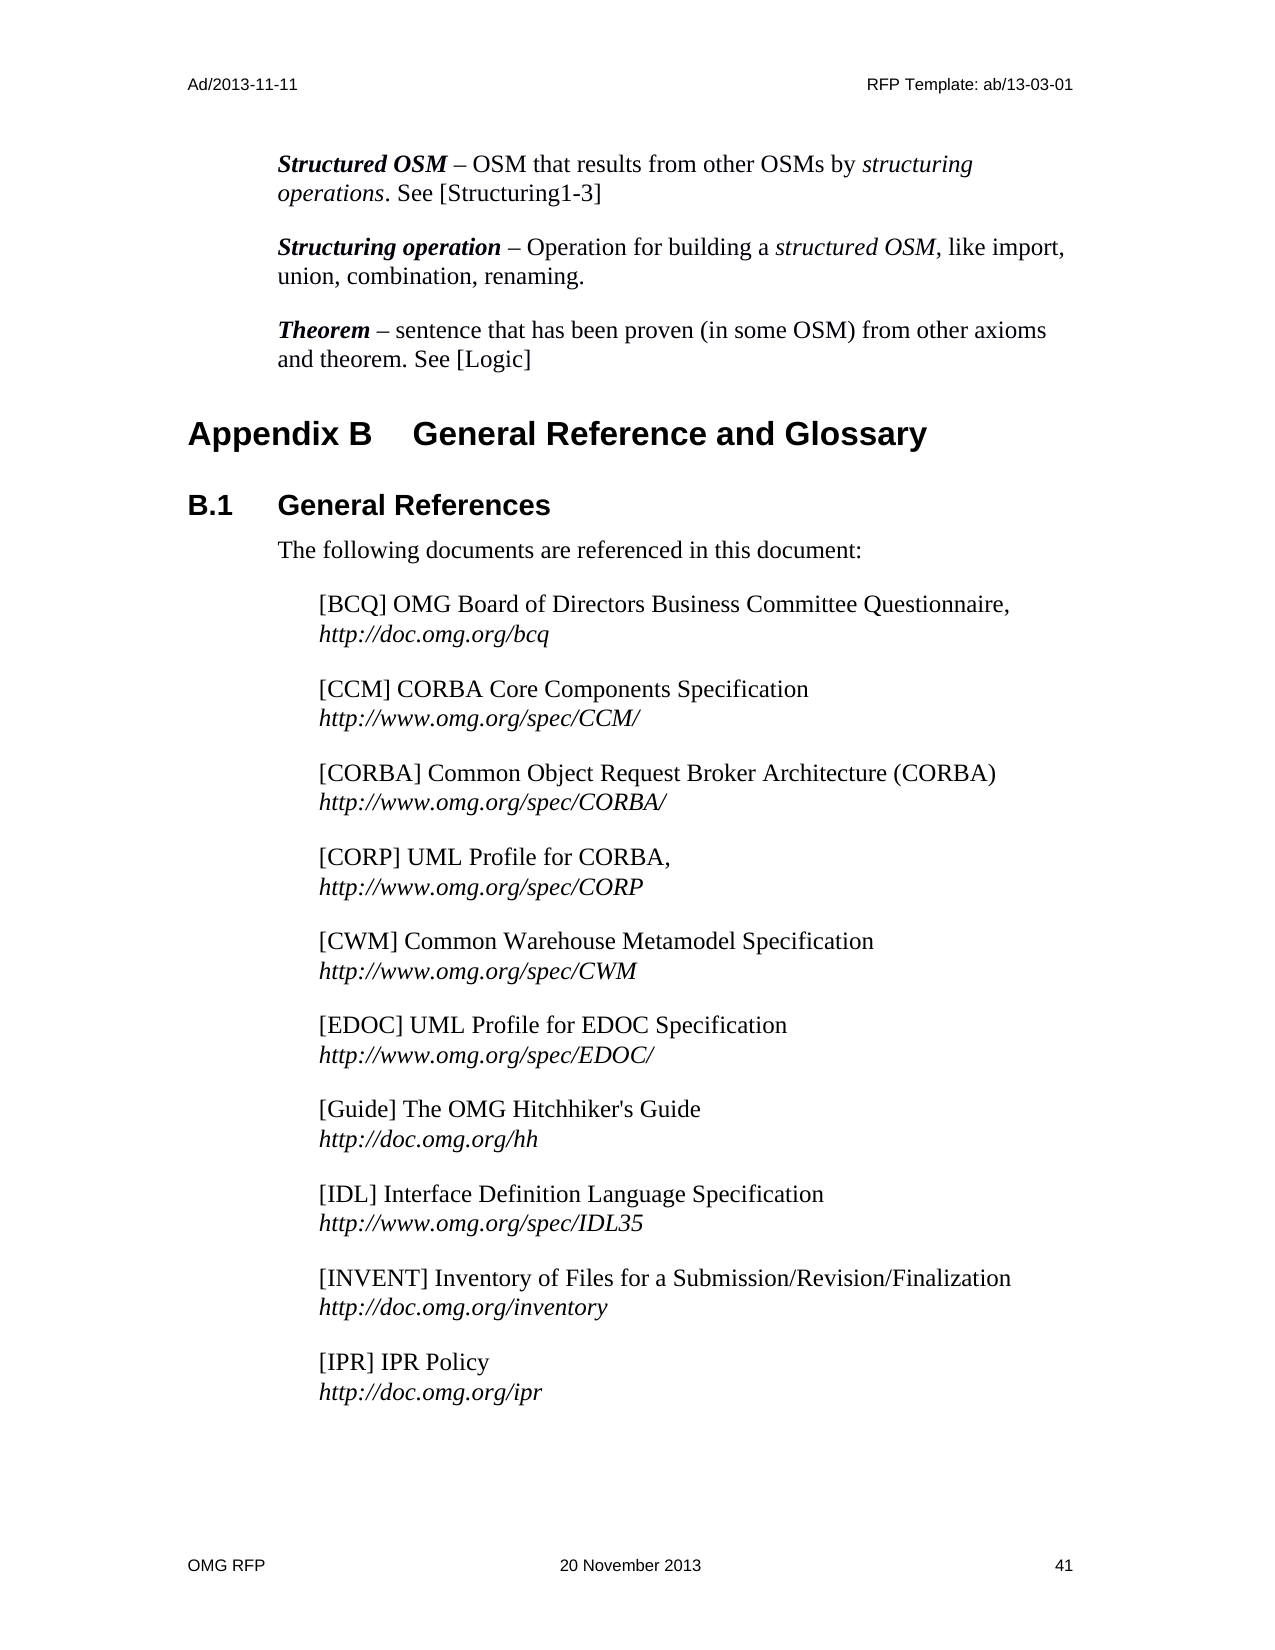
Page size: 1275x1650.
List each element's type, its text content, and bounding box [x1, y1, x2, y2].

subtitle B.1 General References [187, 489, 1087, 521]
text Structured OSM – OSM that results from other OSMs by structuring operations. See [Structuring1-3] [277, 150, 1087, 207]
text [CORBA] Common Object Request Broker Architecture (CORBA) http://www.omg.org/spec/CORBA/ [319, 759, 1087, 816]
text [CCM] CORBA Core Components Specification http://www.omg.org/spec/CCM/ [319, 675, 1087, 732]
text Structuring operation – Operation for building a structured OSM, like import, union, combination, renaming. [277, 233, 1087, 290]
subtitle Appendix B General Reference and Glossary [187, 416, 1087, 453]
text [Guide] The OMG Hitchhiker's Guide http://doc.omg.org/hh [319, 1096, 1087, 1153]
text The following documents are referenced in this document: [277, 536, 1087, 564]
text [IPR] IPR Policy http://doc.omg.org/ipr [319, 1348, 1087, 1405]
text [CORP] UML Profile for CORBA, http://www.omg.org/spec/CORP [319, 843, 1087, 900]
text Theorem – sentence that has been proven (in some OSM) from other axioms and theorem. See [Logic] [277, 316, 1087, 373]
text [CWM] Common Warehouse Metamodel Specification http://www.omg.org/spec/CWM [319, 927, 1087, 984]
text [INVENT] Inventory of Files for a Submission/Revision/Finalization http://doc.omg.org/inventory [319, 1264, 1087, 1321]
text [IDL] Interface Definition Language Specification http://www.omg.org/spec/IDL35 [319, 1180, 1087, 1237]
text [BCQ] OMG Board of Directors Business Committee Questionnaire, http://doc.omg.org/bcq [319, 591, 1087, 648]
text [EDOC] UML Profile for EDOC Specification http://www.omg.org/spec/EDOC/ [319, 1011, 1087, 1069]
